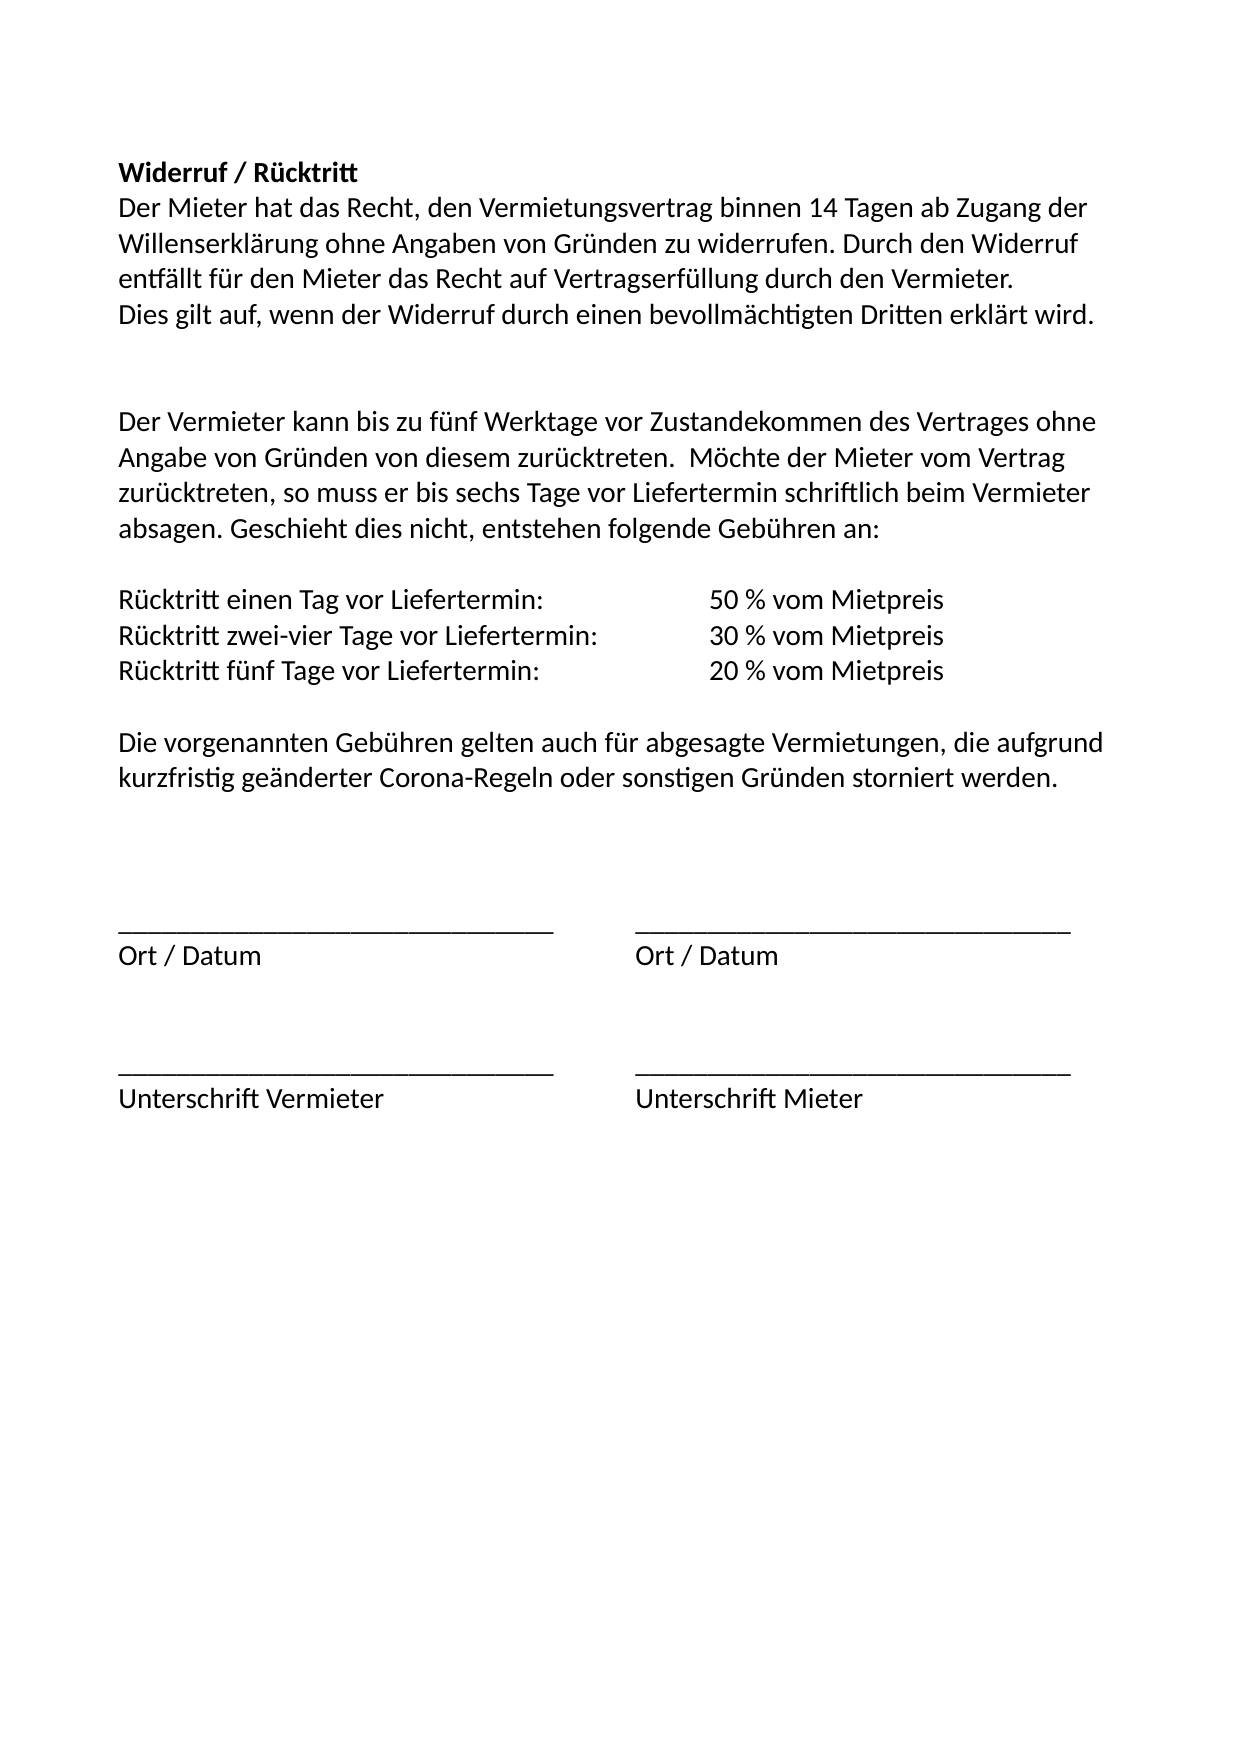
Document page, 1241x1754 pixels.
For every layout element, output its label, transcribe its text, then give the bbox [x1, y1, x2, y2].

text Ort / Datum Ort / Datum [118, 937, 1122, 973]
text ______________________________ ______________________________ [118, 1044, 1122, 1080]
text Rücktritt fünf Tage vor Liefertermin: 20 % vom Mietpreis [118, 652, 1122, 688]
text Rücktritt einen Tag vor Liefertermin: 50 % vom Mietpreis [118, 581, 1122, 617]
text ______________________________ ______________________________ [118, 902, 1122, 937]
text Die vorgenannten Gebühren gelten auch für abgesagte Vermietungen, die aufgrund kurzfristig geänderter Corona-Regeln oder sonstigen Gründen storniert werden. [118, 724, 1122, 795]
text Unterschrift Vermieter Unterschrift Mieter [118, 1080, 1122, 1116]
text Der Mieter hat das Recht, den Vermietungsvertrag binnen 14 Tagen ab Zugang der Willenserklärung ohne Angaben von Gründen zu widerrufen. Durch den Widerruf entfällt für den Mieter das Recht auf Vertragserfüllung durch den Vermieter. [118, 189, 1122, 296]
text Der Vermieter kann bis zu fünf Werktage vor Zustandekommen des Vertrages ohne Angabe von Gründen von diesem zurücktreten. Möchte der Mieter vom Vertrag zurücktreten, so muss er bis sechs Tage vor Liefertermin schriftlich beim Vermieter absagen. Geschieht dies nicht, entstehen folgende Gebühren an: [118, 403, 1122, 546]
text Rücktritt zwei-vier Tage vor Liefertermin: 30 % vom Mietpreis [118, 617, 1122, 652]
text Dies gilt auf, wenn der Widerruf durch einen bevollmächtigten Dritten erklärt wird. [118, 296, 1122, 332]
text Widerruf / Rücktritt [118, 154, 1122, 189]
